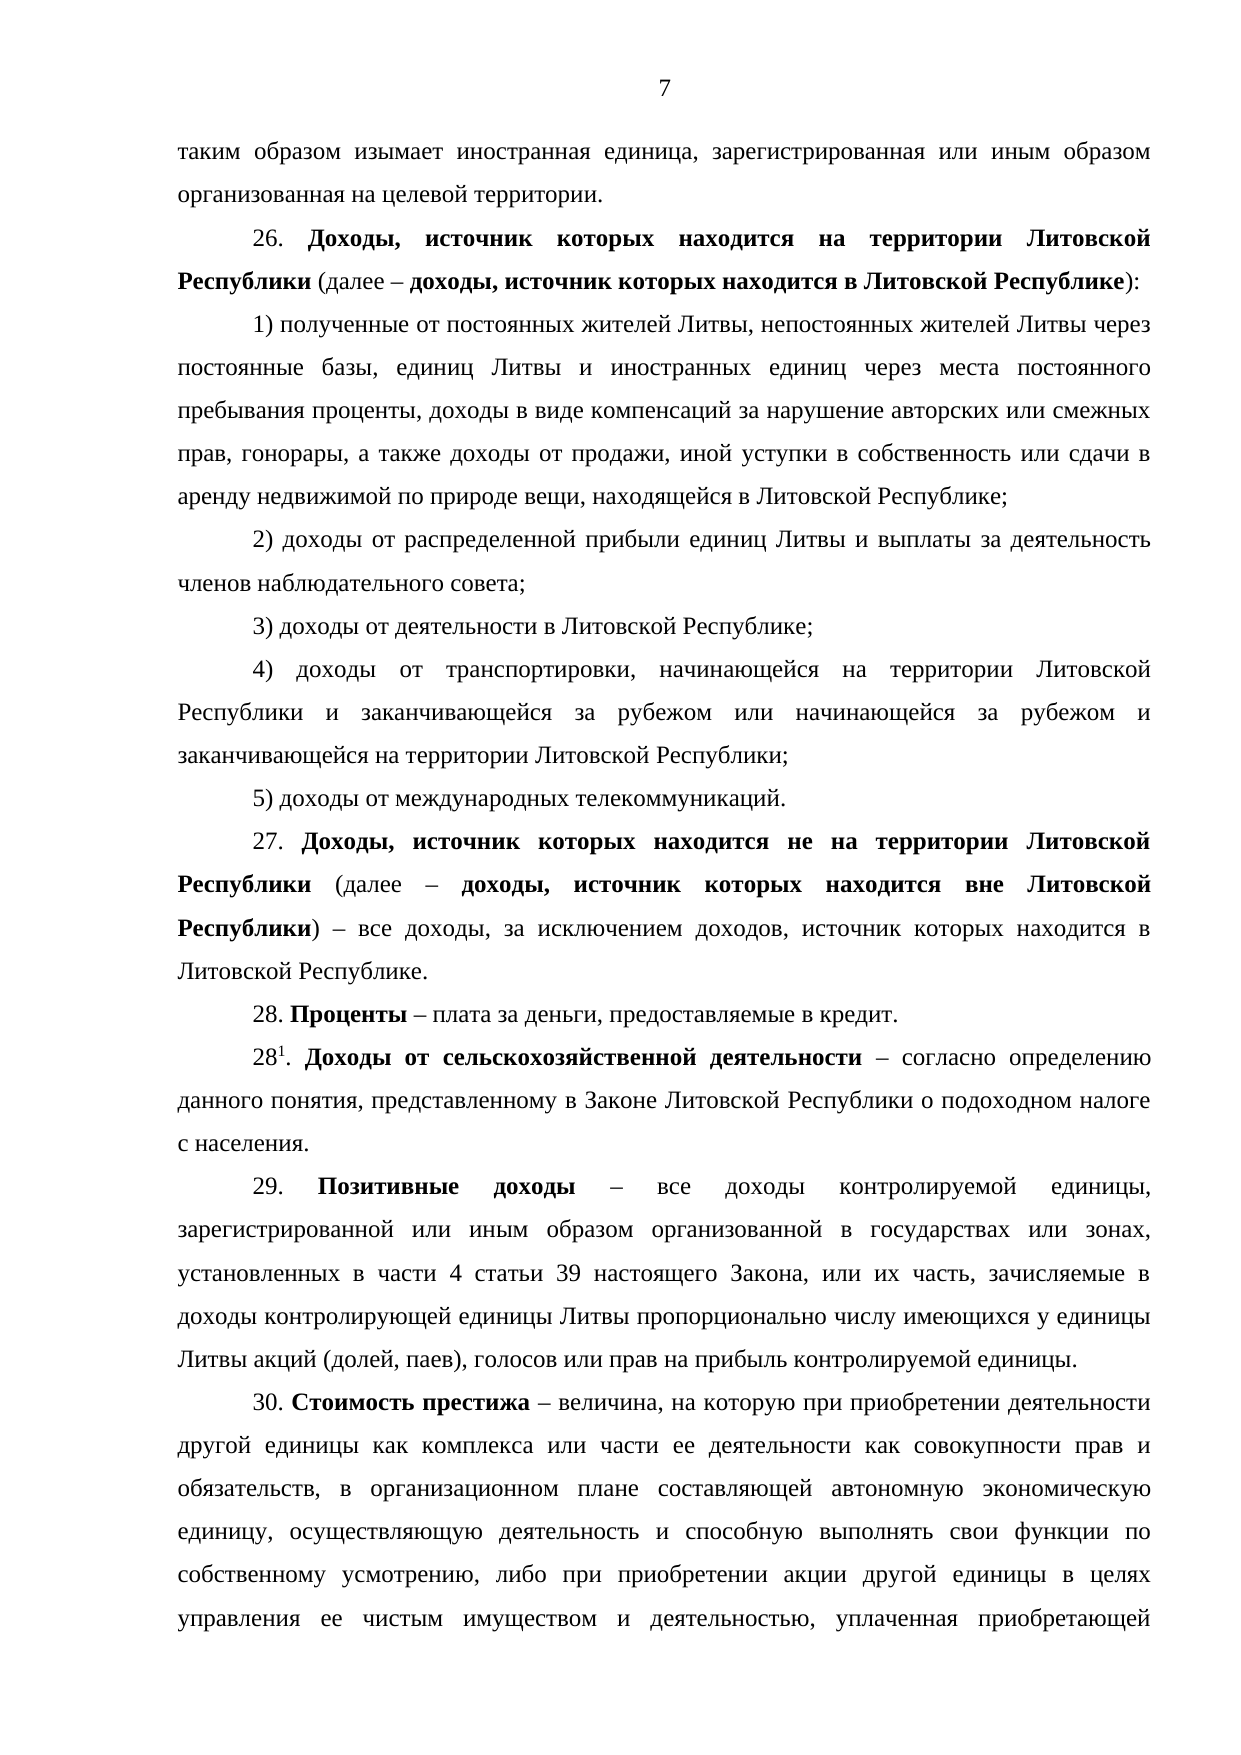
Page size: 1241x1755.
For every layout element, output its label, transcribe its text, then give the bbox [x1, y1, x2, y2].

text 29. Позитивные доходы – все доходы контролируемой единицы, зарегистрированной или иным образом организованной в государствах или зонах, установленных в части 4 статьи 39 настоящего Закона, или их часть, зачисляемые в доходы контролирующей единицы Литвы пропорционально числу имеющихся у единицы Литвы акций (долей, паев), голосов или прав на прибыль контролируемой единицы. [177, 1171, 1152, 1373]
text 1) полученные от постоянных жителей Литвы, непостоянных жителей Литвы через постоянные базы, единиц Литвы и иностранных единиц через места постоянного пребывания проценты, доходы в виде компенсаций за нарушение авторских или смежных прав, гонорары, а также доходы от продажи, иной уступки в собственность или сдачи в аренду недвижимой по природе вещи, находящейся в Литовской Республике; [177, 309, 1152, 510]
text 30. Стоимость престижа – величина, на которую при приобретении деятельности другой единицы как комплекса или части ее деятельности как совокупности прав и обязательств, в организационном плане составляющей автономную экономическую единицу, осуществляющую деятельность и способную выполнять свои функции по собственному усмотрению, либо при приобретении акции другой единицы в целях управления ее чистым имуществом и деятельностью, уплаченная приобретающей [177, 1387, 1152, 1631]
text 26. Доходы, источник которых находится на территории Литовской Республики (далее – доходы, источник которых находится в Литовской Республике): [177, 223, 1152, 294]
text 4) доходы от транспортировки, начинающейся на территории Литовской Республики и заканчивающейся за рубежом или начинающейся за рубежом и заканчивающейся на территории Литовской Республики; [177, 654, 1152, 769]
text 3) доходы от деятельности в Литовской Республике; [177, 611, 1152, 639]
text 5) доходы от международных телекоммуникаций. [177, 783, 1152, 812]
text 28. Проценты – плата за деньги, предоставляемые в кредит. [177, 999, 1152, 1028]
text 2) доходы от распределенной прибыли единиц Литвы и выплаты за деятельность членов наблюдательного совета; [177, 524, 1152, 596]
text 281. Доходы от сельскохозяйственной деятельности – согласно определению данного понятия, представленному в Законе Литовской Республики о подоходном налоге с населения. [177, 1042, 1152, 1157]
text 27. Доходы, источник которых находится не на территории Литовской Республики (далее – доходы, источник которых находится вне Литовской Республики) – все доходы, за исключением доходов, источник которых находится в Литовской Республике. [177, 826, 1152, 984]
text таким образом изымает иностранная единица, зарегистрированная или иным образом организованная на целевой территории. [177, 136, 1152, 208]
